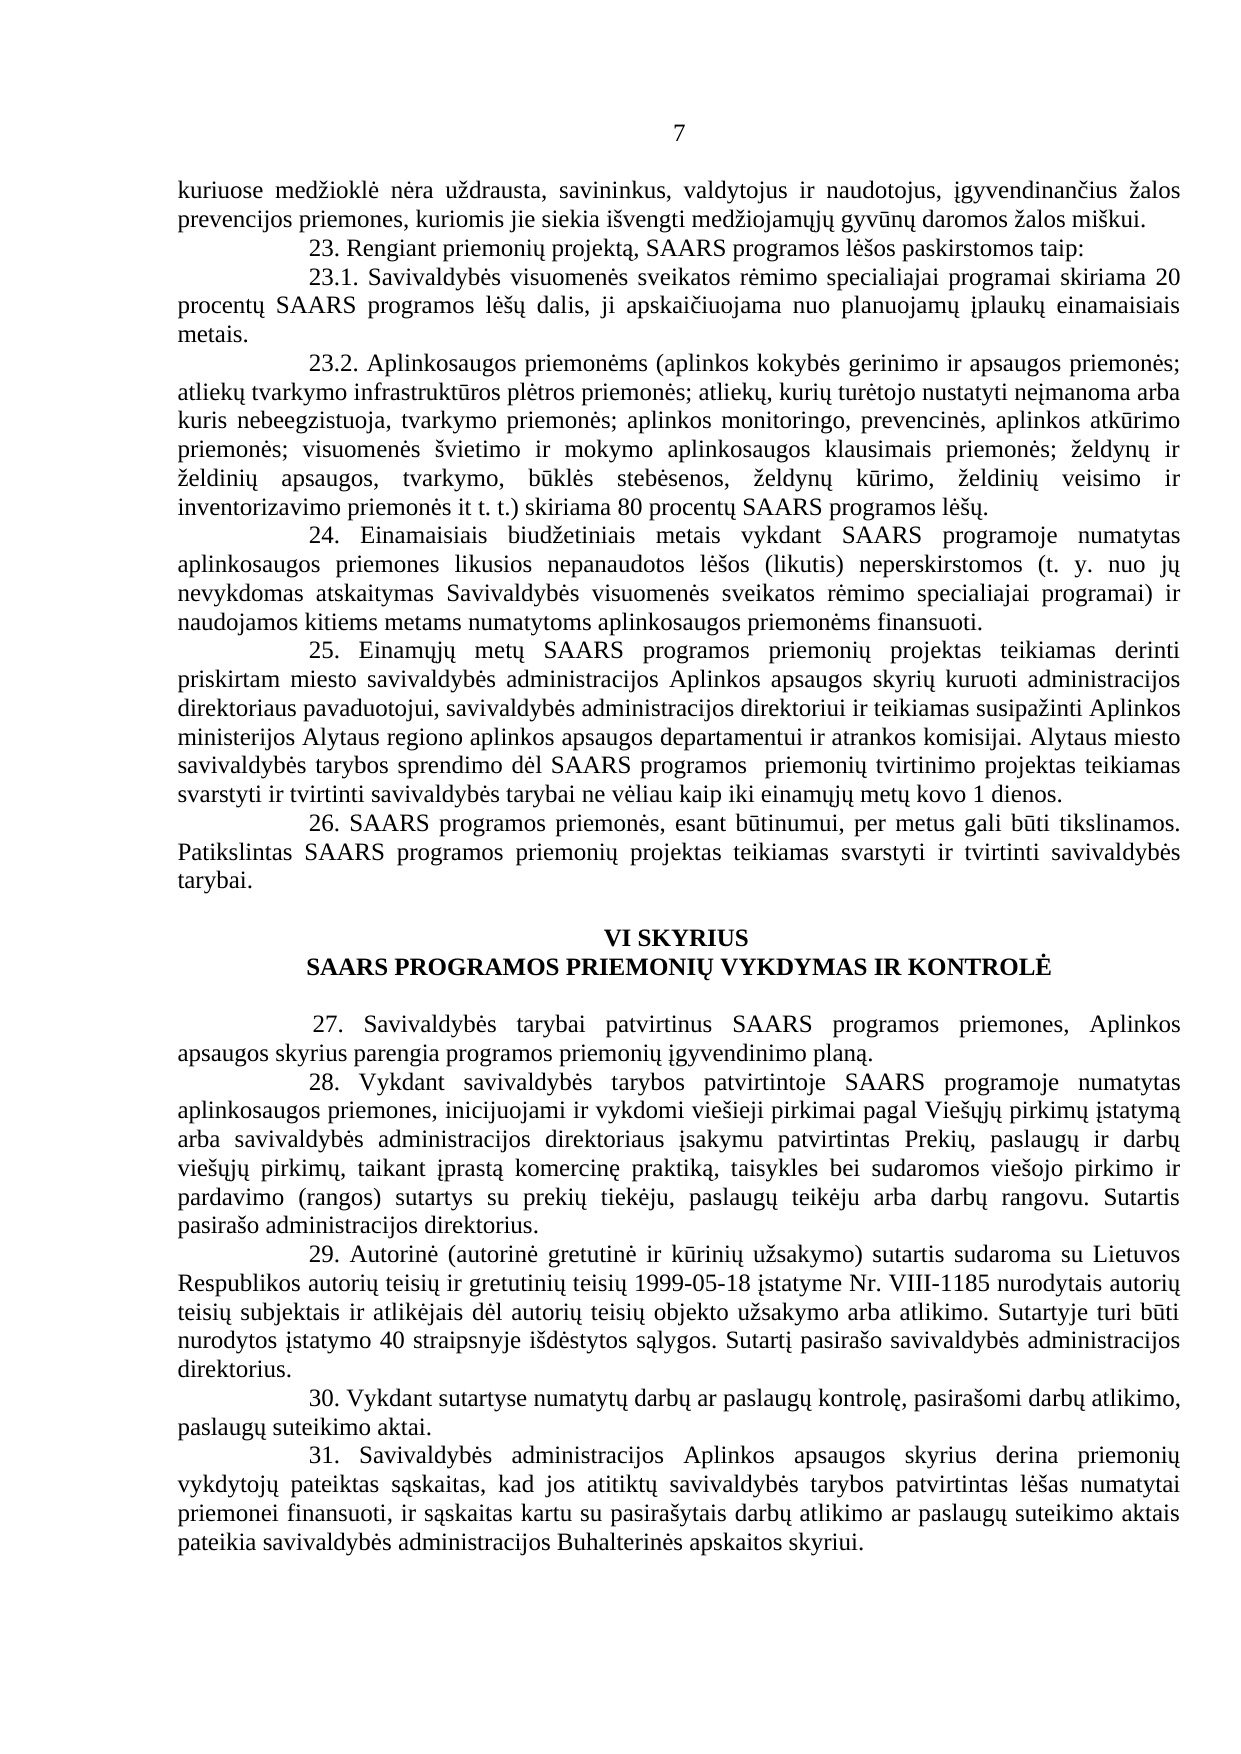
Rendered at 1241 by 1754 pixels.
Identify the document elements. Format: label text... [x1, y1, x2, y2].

text 23.1. Savivaldybės visuomenės sveikatos rėmimo specialiajai programai skiriama 20 procentų SAARS programos lėšų dalis, ji apskaičiuojama nuo planuojamų įplaukų einamaisiais metais. [177, 262, 1181, 348]
text 23. Rengiant priemonių projektą, SAARS programos lėšos paskirstomos taip: [177, 233, 1181, 262]
text 24. Einamaisiais biudžetiniais metais vykdant SAARS programoje numatytas aplinkosaugos priemones likusios nepanaudotos lėšos (likutis) neperskirstomos (t. y. nuo jų nevykdomas atskaitymas Savivaldybės visuomenės sveikatos rėmimo specialiajai programai) ir naudojamos kitiems metams numatytoms aplinkosaugos priemonėms finansuoti. [177, 521, 1181, 636]
text 23.2. Aplinkosaugos priemonėms (aplinkos kokybės gerinimo ir apsaugos priemonės; atliekų tvarkymo infrastruktūros plėtros priemonės; atliekų, kurių turėtojo nustatyti neįmanoma arba kuris nebeegzistuoja, tvarkymo priemonės; aplinkos monitoringo, prevencinės, aplinkos atkūrimo priemonės; visuomenės švietimo ir mokymo aplinkosaugos klausimais priemonės; želdynų ir želdinių apsaugos, tvarkymo, būklės stebėsenos, želdynų kūrimo, želdinių veisimo ir inventorizavimo priemonės it t. t.) skiriama 80 procentų SAARS programos lėšų. [177, 348, 1181, 521]
text 31. Savivaldybės administracijos Aplinkos apsaugos skyrius derina priemonių vykdytojų pateiktas sąskaitas, kad jos atitiktų savivaldybės tarybos patvirtintas lėšas numatytai priemonei finansuoti, ir sąskaitas kartu su pasirašytais darbų atlikimo ar paslaugų suteikimo aktais pateikia savivaldybės administracijos Buhalterinės apskaitos skyriui. [177, 1441, 1181, 1556]
text VI SKYRIUS [177, 923, 1181, 952]
text kuriuose medžioklė nėra uždrausta, savininkus, valdytojus ir naudotojus, įgyvendinančius žalos prevencijos priemones, kuriomis jie siekia išvengti medžiojamųjų gyvūnų daromos žalos miškui. [177, 176, 1181, 233]
text 30. Vykdant sutartyse numatytų darbų ar paslaugų kontrolę, pasirašomi darbų atlikimo, paslaugų suteikimo aktai. [177, 1383, 1181, 1441]
text 26. SAARS programos priemonės, esant būtinumui, per metus gali būti tikslinamos. Patikslintas SAARS programos priemonių projektas teikiamas svarstyti ir tvirtinti savivaldybės tarybai. [177, 808, 1181, 894]
text 27. Savivaldybės tarybai patvirtinus SAARS programos priemones, Aplinkos apsaugos skyrius parengia programos priemonių įgyvendinimo planą. [177, 1009, 1181, 1067]
text 29. Autorinė (autorinė gretutinė ir kūrinių užsakymo) sutartis sudaroma su Lietuvos Respublikos autorių teisių ir gretutinių teisių 1999-05-18 įstatyme Nr. VIII-1185 nurodytais autorių teisių subjektais ir atlikėjais dėl autorių teisių objekto užsakymo arba atlikimo. Sutartyje turi būti nurodytos įstatymo 40 straipsnyje išdėstytos sąlygos. Sutartį pasirašo savivaldybės administracijos direktorius. [177, 1239, 1181, 1383]
text 25. Einamųjų metų SAARS programos priemonių projektas teikiamas derinti priskirtam miesto savivaldybės administracijos Aplinkos apsaugos skyrių kuruoti administracijos direktoriaus pavaduotojui, savivaldybės administracijos direktoriui ir teikiamas susipažinti Aplinkos ministerijos Alytaus regiono aplinkos apsaugos departamentui ir atrankos komisijai. Alytaus miesto savivaldybės tarybos sprendimo dėl SAARS programos priemonių tvirtinimo projektas teikiamas svarstyti ir tvirtinti savivaldybės tarybai ne vėliau kaip iki einamųjų metų kovo 1 dienos. [177, 636, 1181, 808]
text 28. Vykdant savivaldybės tarybos patvirtintoje SAARS programoje numatytas aplinkosaugos priemones, inicijuojami ir vykdomi viešieji pirkimai pagal Viešųjų pirkimų įstatymą arba savivaldybės administracijos direktoriaus įsakymu patvirtintas Prekių, paslaugų ir darbų viešųjų pirkimų, taikant įprastą komercinę praktiką, taisykles bei sudaromos viešojo pirkimo ir pardavimo (rangos) sutartys su prekių tiekėju, paslaugų teikėju arba darbų rangovu. Sutartis pasirašo administracijos direktorius. [177, 1067, 1181, 1239]
text SAARS PROGRAMOS PRIEMONIŲ VYKDYMAS IR KONTROLĖ [177, 952, 1181, 981]
